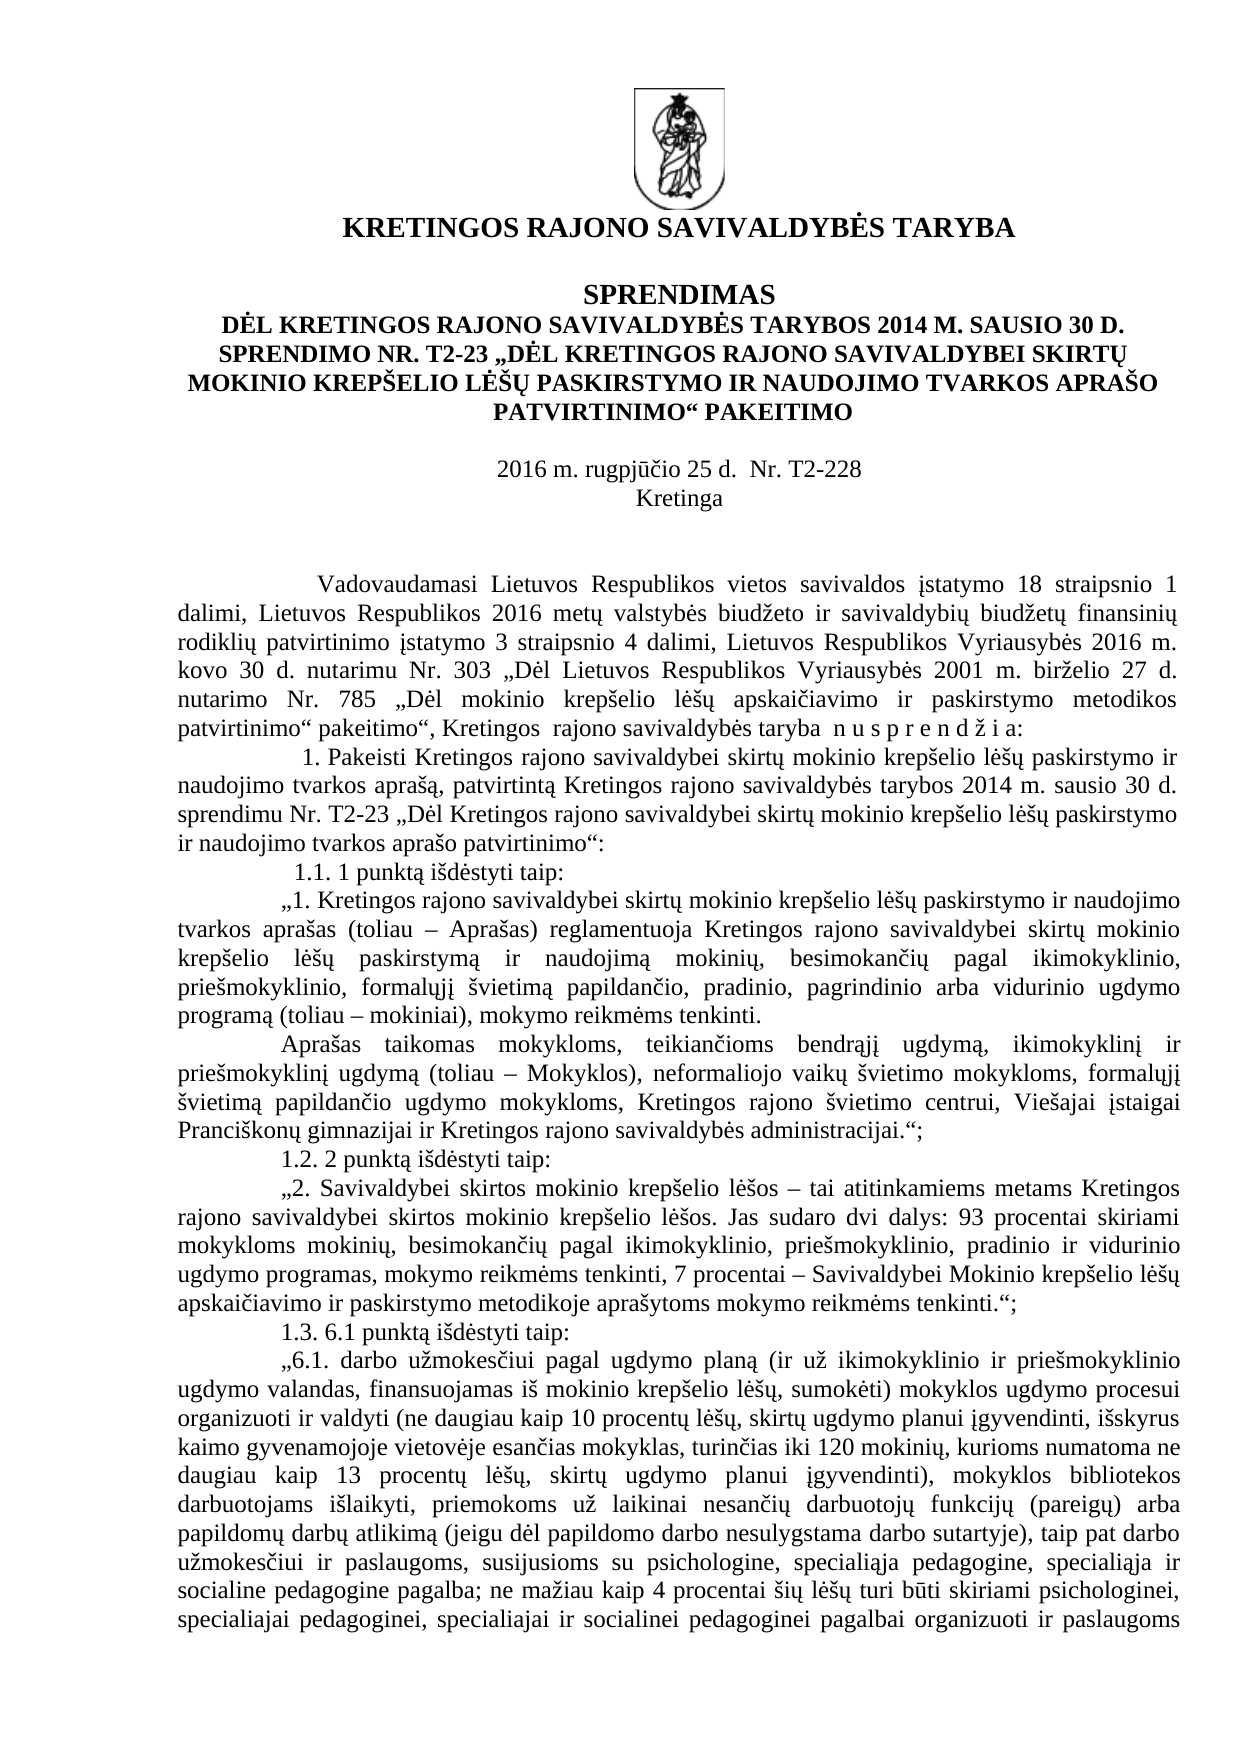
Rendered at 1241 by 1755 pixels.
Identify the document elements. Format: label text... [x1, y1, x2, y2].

text „1. Kretingos rajono savivaldybei skirtų mokinio krepšelio lėšų paskirstymo ir naudojimo tvarkos aprašas (toliau – Aprašas) reglamentuoja Kretingos rajono savivaldybei skirtų mokinio krepšelio lėšų paskirstymą ir naudojimą mokinių, besimokančių pagal ikimokyklinio, priešmokyklinio, formalųjį švietimą papildančio, pradinio, pagrindinio arba vidurinio ugdymo programą (toliau – mokiniai), mokymo reikmėms tenkinti. [177, 885, 1181, 1029]
text 1.3. 6.1 punktą išdėstyti taip: [177, 1317, 1181, 1345]
text 1.1. 1 punktą išdėstyti taip: [177, 857, 1178, 885]
text „6.1. darbo užmokesčiui pagal ugdymo planą (ir už ikimokyklinio ir priešmokyklinio ugdymo valandas, finansuojamas iš mokinio krepšelio lėšų, sumokėti) mokyklos ugdymo procesui organizuoti ir valdyti (ne daugiau kaip 10 procentų lėšų, skirtų ugdymo planui įgyvendinti, išskyrus kaimo gyvenamojoje vietovėje esančias mokyklas, turinčias iki 120 mokinių, kurioms numatoma ne daugiau kaip 13 procentų lėšų, skirtų ugdymo planui įgyvendinti), mokyklos bibliotekos darbuotojams išlaikyti, priemokoms už laikinai nesančių darbuotojų funkcijų (pareigų) arba papildomų darbų atlikimą (jeigu dėl papildomo darbo nesulygstama darbo sutartyje), taip pat darbo užmokesčiui ir paslaugoms, susijusioms su psichologine, specialiąja pedagogine, specialiąja ir socialine pedagogine pagalba; ne mažiau kaip 4 procentai šių lėšų turi būti skiriami psichologinei, specialiajai pedagoginei, specialiajai ir socialinei pedagoginei pagalbai organizuoti ir paslaugoms [177, 1345, 1181, 1633]
text Vadovaudamasi Lietuvos Respublikos vietos savivaldos įstatymo 18 straipsnio 1 dalimi, Lietuvos Respublikos 2016 metų valstybės biudžeto ir savivaldybių biudžetų finansinių rodiklių patvirtinimo įstatymo 3 straipsnio 4 dalimi, Lietuvos Respublikos Vyriausybės 2016 m. kovo 30 d. nutarimu Nr. 303 „Dėl Lietuvos Respublikos Vyriausybės 2001 m. birželio 27 d. nutarimo Nr. 785 „Dėl mokinio krepšelio lėšų apskaičiavimo ir paskirstymo metodikos patvirtinimo“ pakeitimo“, Kretingos rajono savivaldybės taryba n u s p r e n d ž i a: [177, 569, 1178, 742]
text Aprašas taikomas mokykloms, teikiančioms bendrąjį ugdymą, ikimokyklinį ir priešmokyklinį ugdymą (toliau – Mokyklos), neformaliojo vaikų švietimo mokykloms, formalųjį švietimą papildančio ugdymo mokykloms, Kretingos rajono švietimo centrui, Viešajai įstaigai Pranciškonų gimnazijai ir Kretingos rajono savivaldybės administracijai.“; [177, 1029, 1181, 1144]
text DĖL KRETINGOS RAJONO SAVIVALDYBĖS TARYBOS 2014 M. SAUSIO 30 D. SPRENDIMO NR. T2-23 „DĖL KRETINGOS RAJONO SAVIVALDYBEI SKIRTŲ MOKINIO KREPŠELIO LĖŠŲ PASKIRSTYMO IR NAUDOJIMO TVARKOS APRAŠO PATVIRTINIMO“ PAKEITIMO [162, 310, 1184, 425]
text 1.2. 2 punktą išdėstyti taip: [177, 1144, 1181, 1173]
text 2016 m. rugpjūčio 25 d. Nr. T2-228 [177, 454, 1181, 483]
text 1. Pakeisti Kretingos rajono savivaldybei skirtų mokinio krepšelio lėšų paskirstymo ir naudojimo tvarkos aprašą, patvirtintą Kretingos rajono savivaldybės tarybos 2014 m. sausio 30 d. sprendimu Nr. T2-23 „Dėl Kretingos rajono savivaldybei skirtų mokinio krepšelio lėšų paskirstymo ir naudojimo tvarkos aprašo patvirtinimo“: [177, 742, 1178, 857]
text SPRENDIMAS [177, 277, 1181, 310]
text Kretinga [177, 483, 1181, 512]
text KRETINGOS RAJONO SAVIVALDYBĖS taryba [177, 210, 1181, 243]
text „2. Savivaldybei skirtos mokinio krepšelio lėšos – tai atitinkamiems metams Kretingos rajono savivaldybei skirtos mokinio krepšelio lėšos. Jas sudaro dvi dalys: 93 procentai skiriami mokykloms mokinių, besimokančių pagal ikimokyklinio, priešmokyklinio, pradinio ir vidurinio ugdymo programas, mokymo reikmėms tenkinti, 7 procentai – Savivaldybei Mokinio krepšelio lėšų apskaičiavimo ir paskirstymo metodikoje aprašytoms mokymo reikmėms tenkinti.“; [177, 1173, 1181, 1317]
